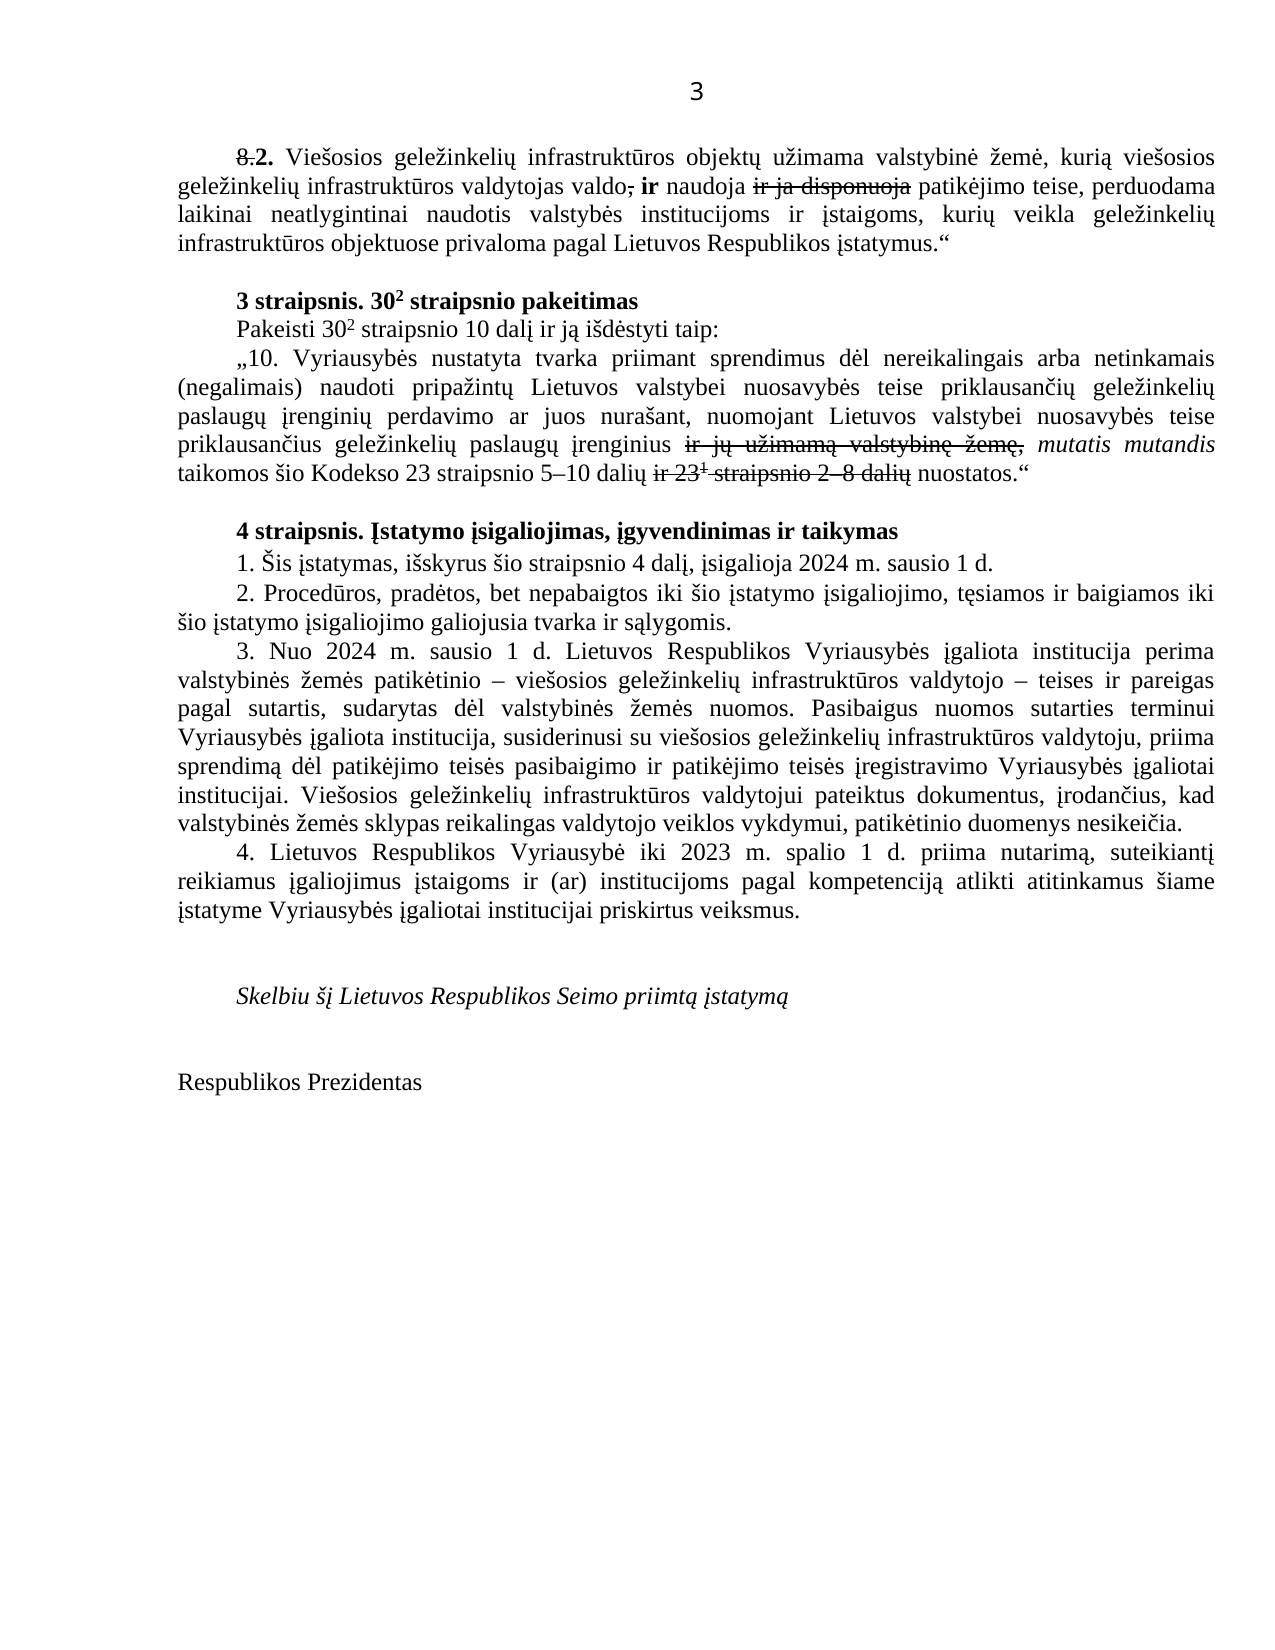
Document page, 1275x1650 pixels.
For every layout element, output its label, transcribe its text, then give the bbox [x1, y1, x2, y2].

text 3. Nuo 2024 m. sausio 1 d. Lietuvos Respublikos Vyriausybės įgaliota institucija perima valstybinės žemės patikėtinio – viešosios geležinkelių infrastruktūros valdytojo – teises ir pareigas pagal sutartis, sudarytas dėl valstybinės žemės nuomos. Pasibaigus nuomos sutarties terminui Vyriausybės įgaliota institucija, susiderinusi su viešosios geležinkelių infrastruktūros valdytoju, priima sprendimą dėl patikėjimo teisės pasibaigimo ir patikėjimo teisės įregistravimo Vyriausybės įgaliotai institucijai. Viešosios geležinkelių infrastruktūros valdytojui pateiktus dokumentus, įrodančius, kad valstybinės žemės sklypas reikalingas valdytojo veiklos vykdymui, patikėtinio duomenys nesikeičia. [177, 636, 1216, 837]
text 4. Lietuvos Respublikos Vyriausybė iki 2023 m. spalio 1 d. priima nutarimą, suteikiantį reikiamus įgaliojimus įstaigoms ir (ar) institucijoms pagal kompetenciją atlikti atitinkamus šiame įstatyme Vyriausybės įgaliotai institucijai priskirtus veiksmus. [177, 837, 1216, 923]
text 2. Procedūros, pradėtos, bet nepabaigtos iki šio įstatymo įsigaliojimo, tęsiamos ir baigiamos iki šio įstatymo įsigaliojimo galiojusia tvarka ir sąlygomis. [177, 578, 1216, 636]
text 8.2. Viešosios geležinkelių infrastruktūros objektų užimama valstybinė žemė, kurią viešosios geležinkelių infrastruktūros valdytojas valdo, ir naudoja ir ja disponuoja patikėjimo teise, perduodama laikinai neatlygintinai naudotis valstybės institucijoms ir įstaigoms, kurių veikla geležinkelių infrastruktūros objektuose privaloma pagal Lietuvos Respublikos įstatymus.“ [177, 142, 1216, 257]
text 1. Šis įstatymas, išskyrus šio straipsnio 4 dalį, įsigalioja 2024 m. sausio 1 d. [177, 544, 1216, 578]
text 3 straipsnis. 302 straipsnio pakeitimas [177, 286, 1216, 314]
text 4 straipsnis. Įstatymo įsigaliojimas, įgyvendinimas ir taikymas [177, 516, 1216, 544]
text Pakeisti 302 straipsnio 10 dalį ir ją išdėstyti taip: [177, 314, 1216, 343]
subtitle Skelbiu šį Lietuvos Respublikos Seimo priimtą įstatymą [177, 981, 1216, 1010]
text Respublikos Prezidentas [177, 1067, 1216, 1096]
text „10. Vyriausybės nustatyta tvarka priimant sprendimus dėl nereikalingais arba netinkamais (negalimais) naudoti pripažintų Lietuvos valstybei nuosavybės teise priklausančių geležinkelių paslaugų įrenginių perdavimo ar juos nurašant, nuomojant Lietuvos valstybei nuosavybės teise priklausančius geležinkelių paslaugų įrenginius ir jų užimamą valstybinę žemę, mutatis mutandis taikomos šio Kodekso 23 straipsnio 5–10 dalių ir 231 straipsnio 2–8 dalių nuostatos.“ [177, 343, 1216, 487]
